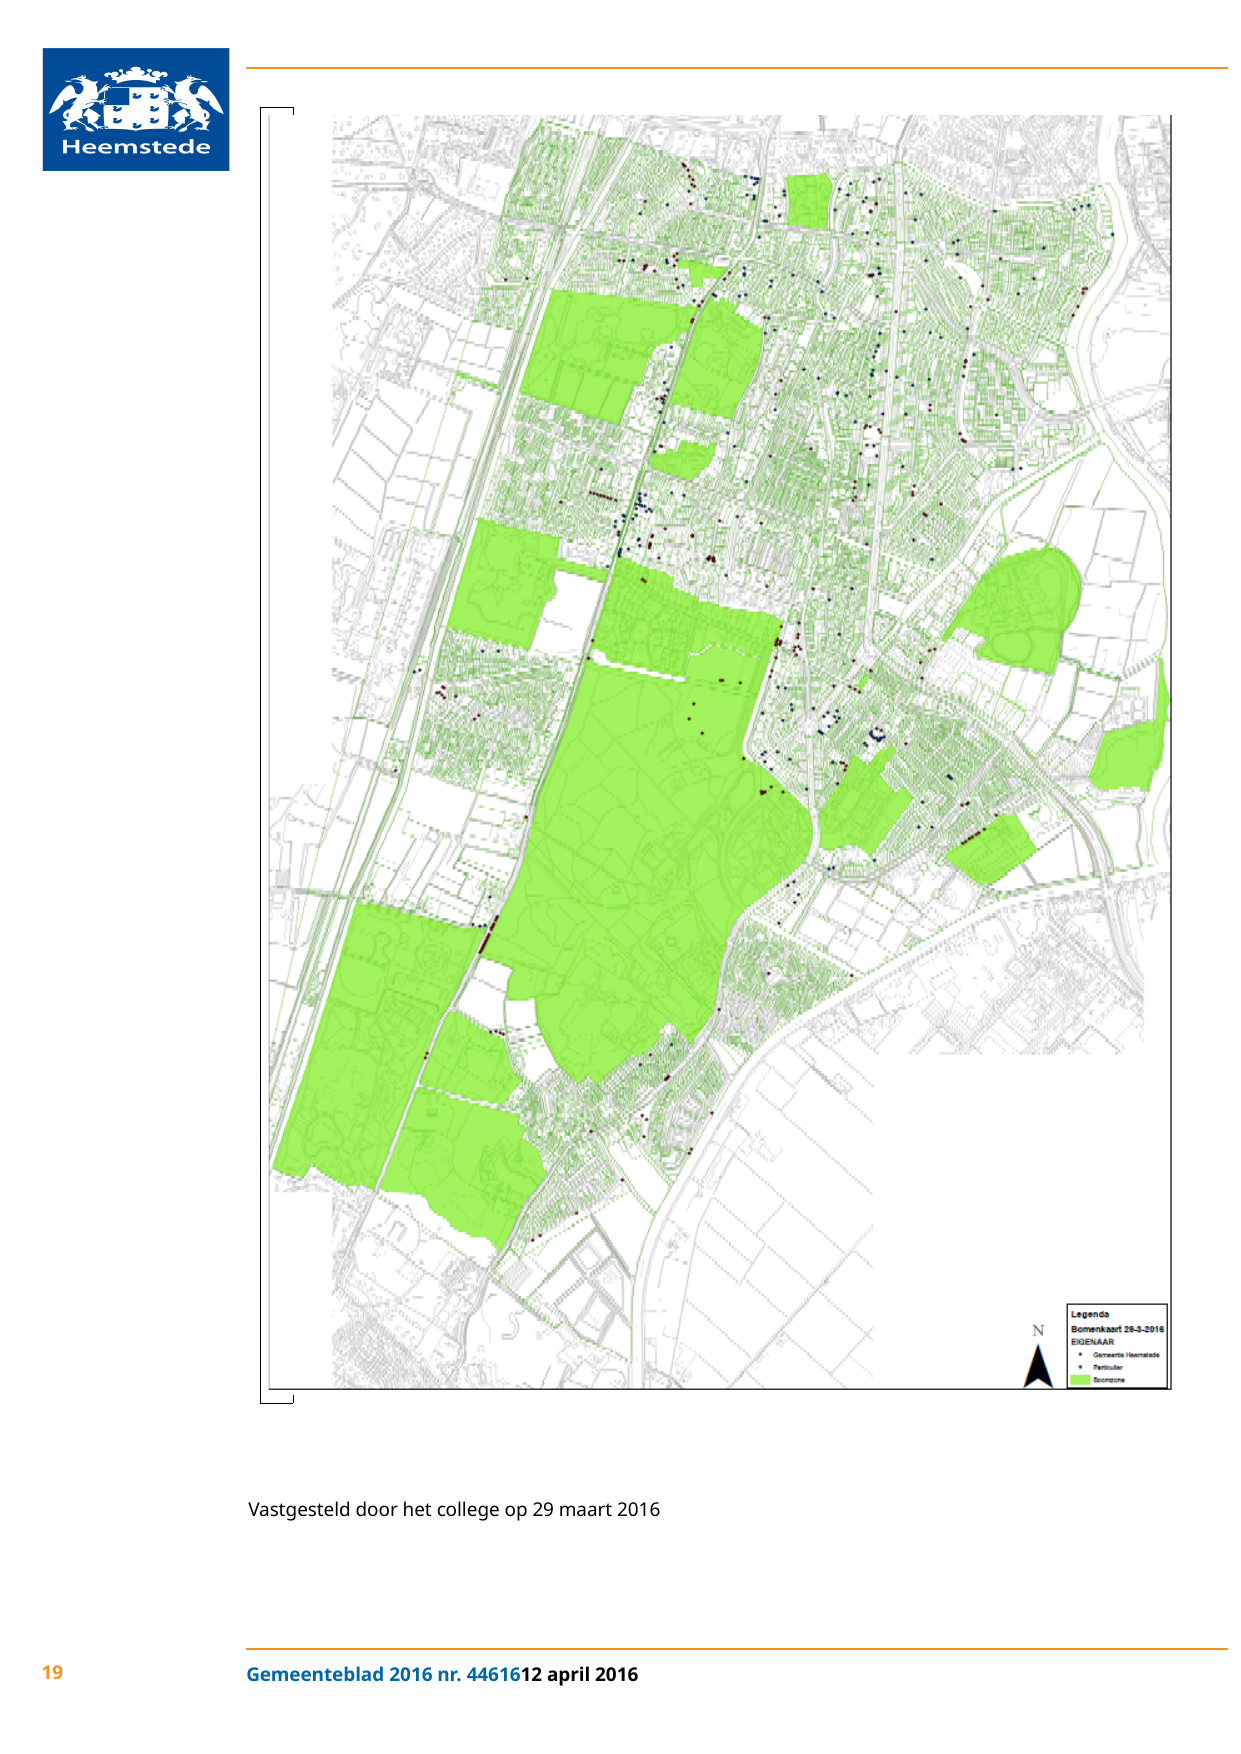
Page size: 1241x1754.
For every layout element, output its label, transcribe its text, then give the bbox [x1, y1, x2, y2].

picture [41, 47, 231, 172]
picture [268, 115, 1173, 1395]
text Vastgesteld door het college op 29 maart 2016 [248, 1496, 1152, 1522]
